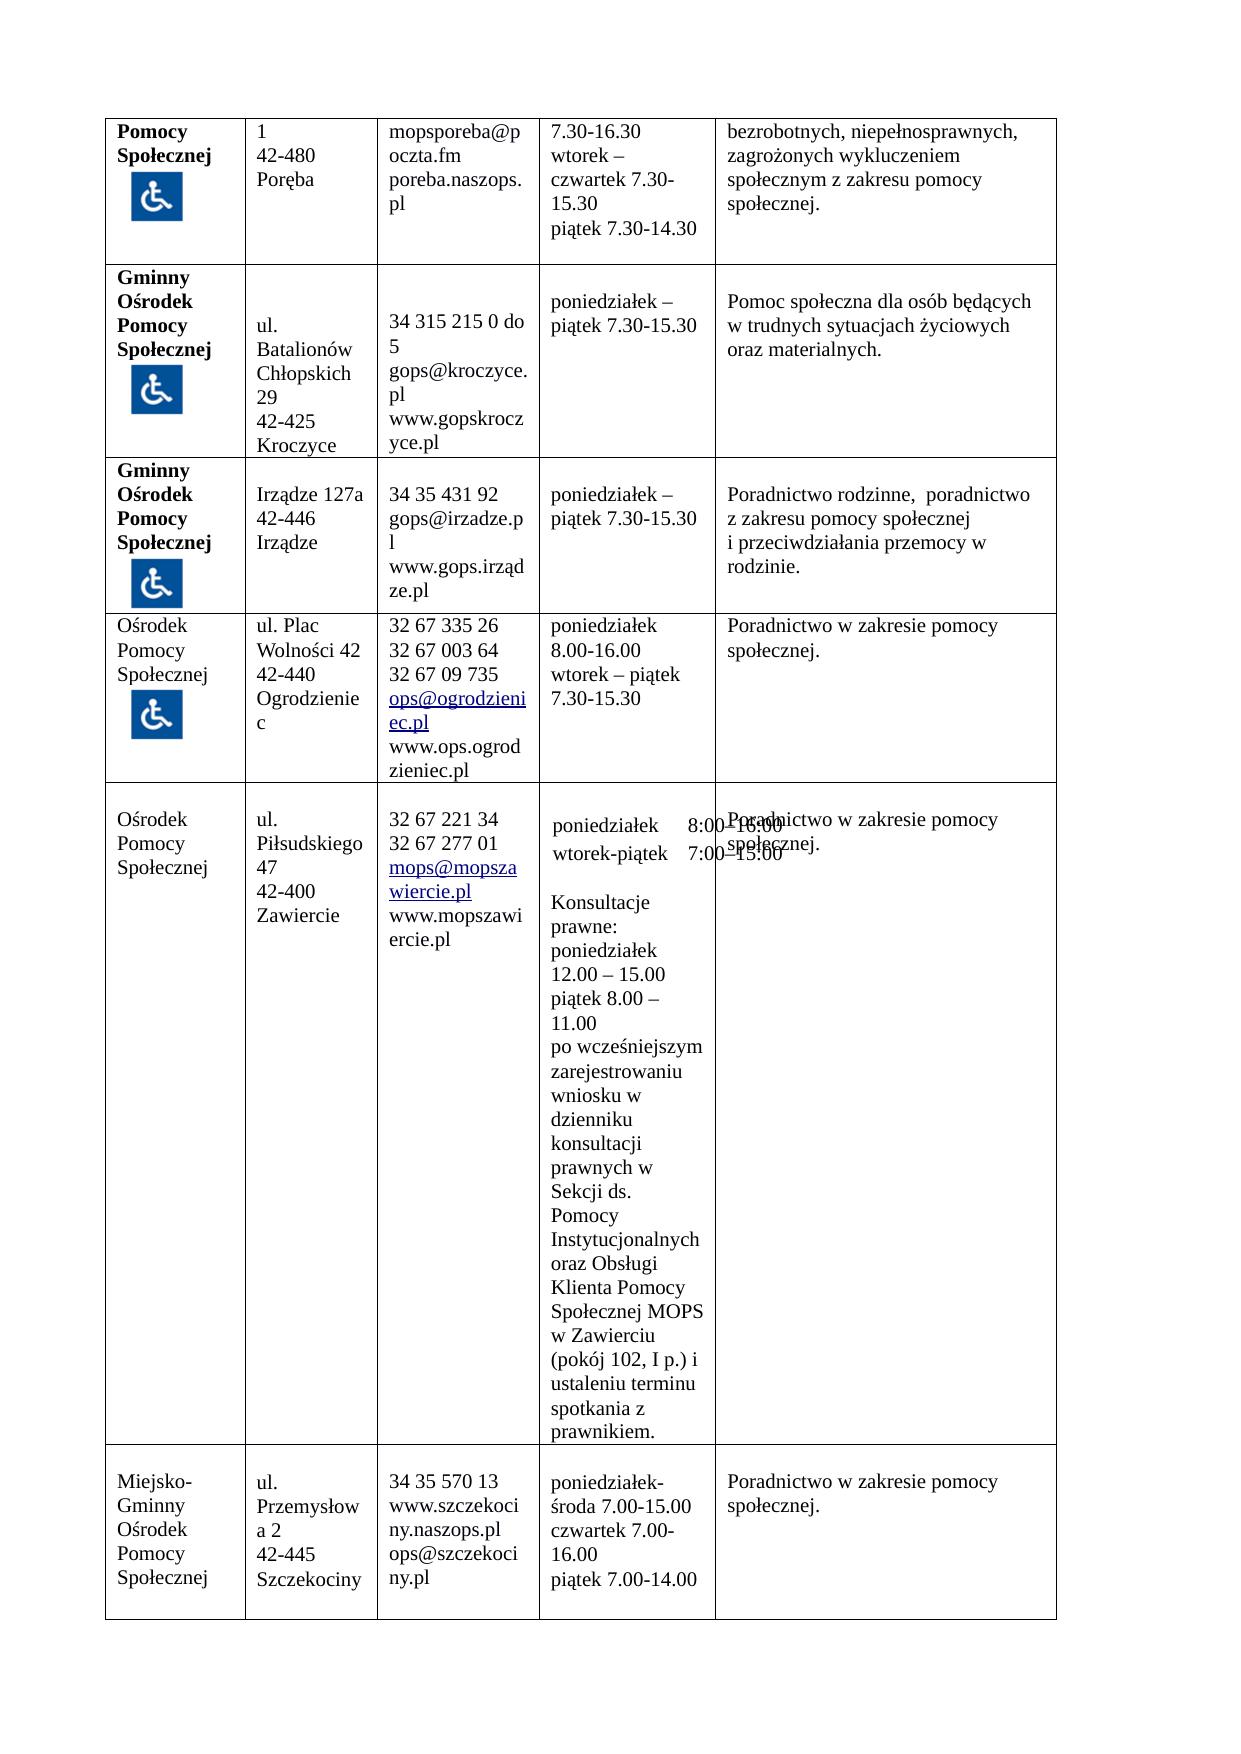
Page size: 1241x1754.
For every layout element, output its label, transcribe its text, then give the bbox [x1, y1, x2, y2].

table_header 8:00–16:00 [686, 812, 715, 839]
table_cell 34 35 431 92 gops@irzadze.pl www.gops.irządze.pl [378, 458, 539, 612]
picture [116, 685, 198, 744]
table_header poniedziałek [551, 812, 686, 839]
picture [116, 167, 198, 226]
table_cell 7.30-16.30 wtorek – czwartek 7.30-15.30 piątek 7.30-14.30 [540, 119, 715, 263]
table_cell 32 67 335 26 32 67 003 64 32 67 09 735 ops@ogrodzieniec.pl www.ops.ogrodzieniec.pl [378, 614, 539, 782]
table_cell 1 42-480 Poręba [246, 119, 377, 263]
table_cell wtorek-piątek [551, 839, 686, 866]
table_cell Gminny Ośrodek Pomocy Społecznej [106, 458, 245, 612]
table_cell bezrobotnych, niepełnosprawnych, zagrożonych wykluczeniem społecznym z zakresu pomocy społecznej. [716, 119, 1056, 263]
table_cell Ośrodek Pomocy Społecznej [106, 783, 245, 1443]
table_cell poniedziałek – piątek 7.30-15.30 [540, 458, 715, 612]
table_cell Pomocy Społecznej [106, 119, 245, 263]
table_cell 7:00–15:00 [686, 839, 715, 866]
table_cell poniedziałek-środa 7.00-15.00 czwartek 7.00-16.00 piątek 7.00-14.00 [540, 1445, 715, 1619]
table_cell mopsporeba@poczta.fm poreba.naszops.pl [378, 119, 539, 263]
table_cell Pomoc społeczna dla osób będących w trudnych sytuacjach życiowych oraz materialnych. [716, 265, 1056, 457]
table_cell Gminny Ośrodek Pomocy Społecznej [106, 265, 245, 457]
table_cell Miejsko-Gminny Ośrodek Pomocy Społecznej [106, 1445, 245, 1619]
picture [116, 360, 198, 419]
table_cell Irządze 127a 42-446 Irządze [246, 458, 377, 612]
table_cell ul. Piłsudskiego 47 42-400 Zawiercie [246, 783, 377, 1443]
table_cell 32 67 221 34 32 67 277 01 mops@mopszawiercie.pl www.mopszawiercie.pl [378, 783, 539, 1443]
picture [116, 554, 198, 613]
table_cell Poradnictwo w zakresie pomocy społecznej. [716, 1445, 1056, 1619]
table_cell ul. Przemysłowa 2 42-445 Szczekociny [246, 1445, 377, 1619]
table_cell Konsultacje prawne: poniedziałek 12.00 – 15.00 piątek 8.00 – 11.00 po wcześniejszym zarejestrowaniu wniosku w dzienniku konsultacji prawnych w Sekcji ds. Pomocy Instytucjonalnych oraz Obsługi Klienta Pomocy Społecznej MOPS w Zawierciu (pokój 102, I p.) i ustaleniu terminu spotkania z prawnikiem. [540, 783, 715, 1443]
table_cell ul. Batalionów Chłopskich 29 42-425 Kroczyce [246, 265, 377, 457]
table_cell Ośrodek Pomocy Społecznej [106, 614, 245, 782]
table_cell poniedziałek 8.00-16.00 wtorek – piątek 7.30-15.30 [540, 614, 715, 782]
table_cell poniedziałek – piątek 7.30-15.30 [540, 265, 715, 457]
table_cell Poradnictwo w zakresie pomocy społecznej. [716, 614, 1056, 782]
table_cell 34 315 215 0 do 5 gops@kroczyce.pl www.gopskroczyce.pl [378, 265, 539, 457]
table_cell Poradnictwo rodzinne, poradnictwo z zakresu pomocy społecznej i przeciwdziałania przemocy w rodzinie. [716, 458, 1056, 612]
table_cell ul. Plac Wolności 42 42-440 Ogrodzieniec [246, 614, 377, 782]
table_cell Poradnictwo w zakresie pomocy społecznej. [716, 783, 1056, 1443]
table_cell 34 35 570 13 www.szczekociny.naszops.pl ops@szczekociny.pl [378, 1445, 539, 1619]
